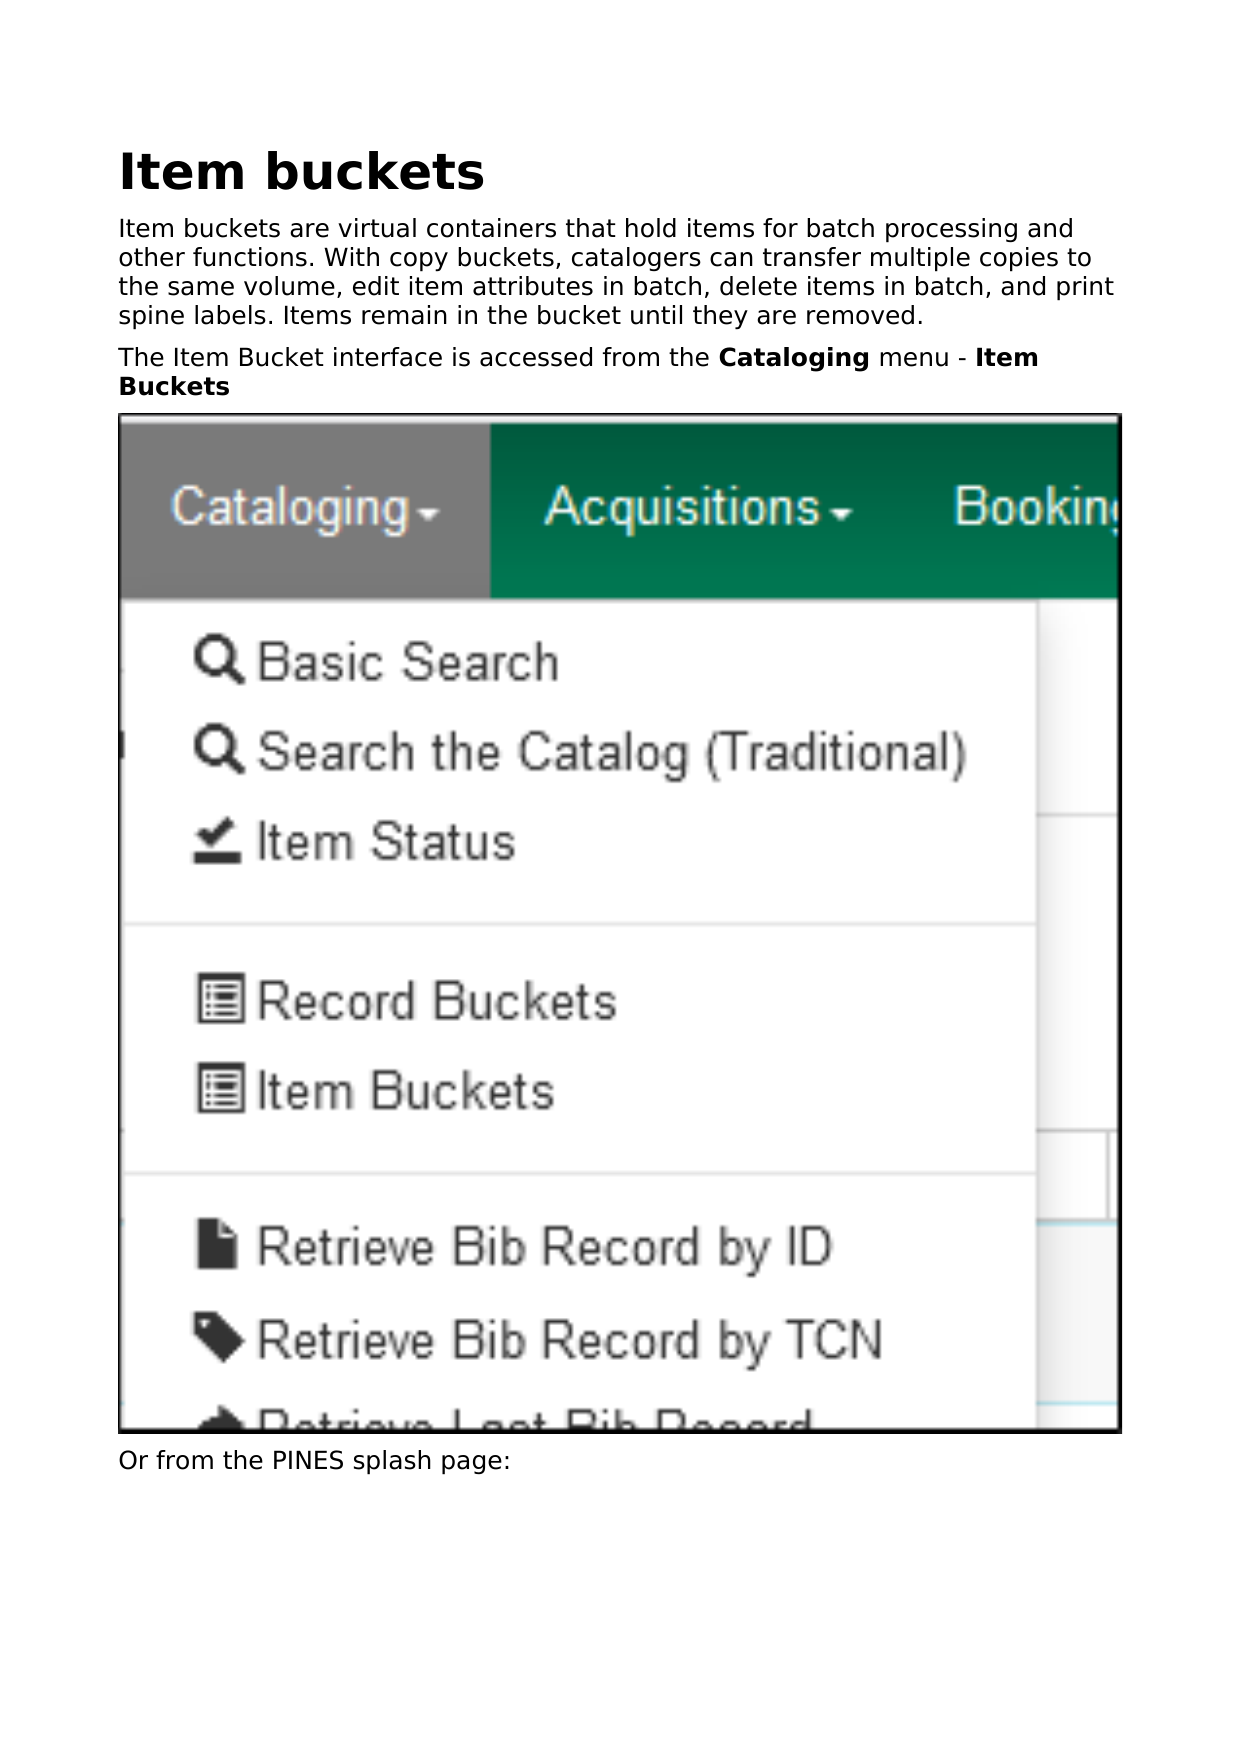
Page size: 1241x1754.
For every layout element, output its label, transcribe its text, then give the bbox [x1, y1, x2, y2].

picture [118, 413, 1123, 1434]
text Or from the PINES splash page: [118, 1446, 1122, 1475]
text Item buckets are virtual containers that hold items for batch processing and other functions. With copy buckets, catalogers can transfer multiple copies to the same volume, edit item attributes in batch, delete items in batch, and print spine labels. Items remain in the bucket until they are removed. [118, 214, 1122, 331]
text The Item Bucket interface is accessed from the Cataloging menu - Item Buckets [118, 343, 1122, 401]
subtitle Item buckets [118, 143, 1122, 201]
